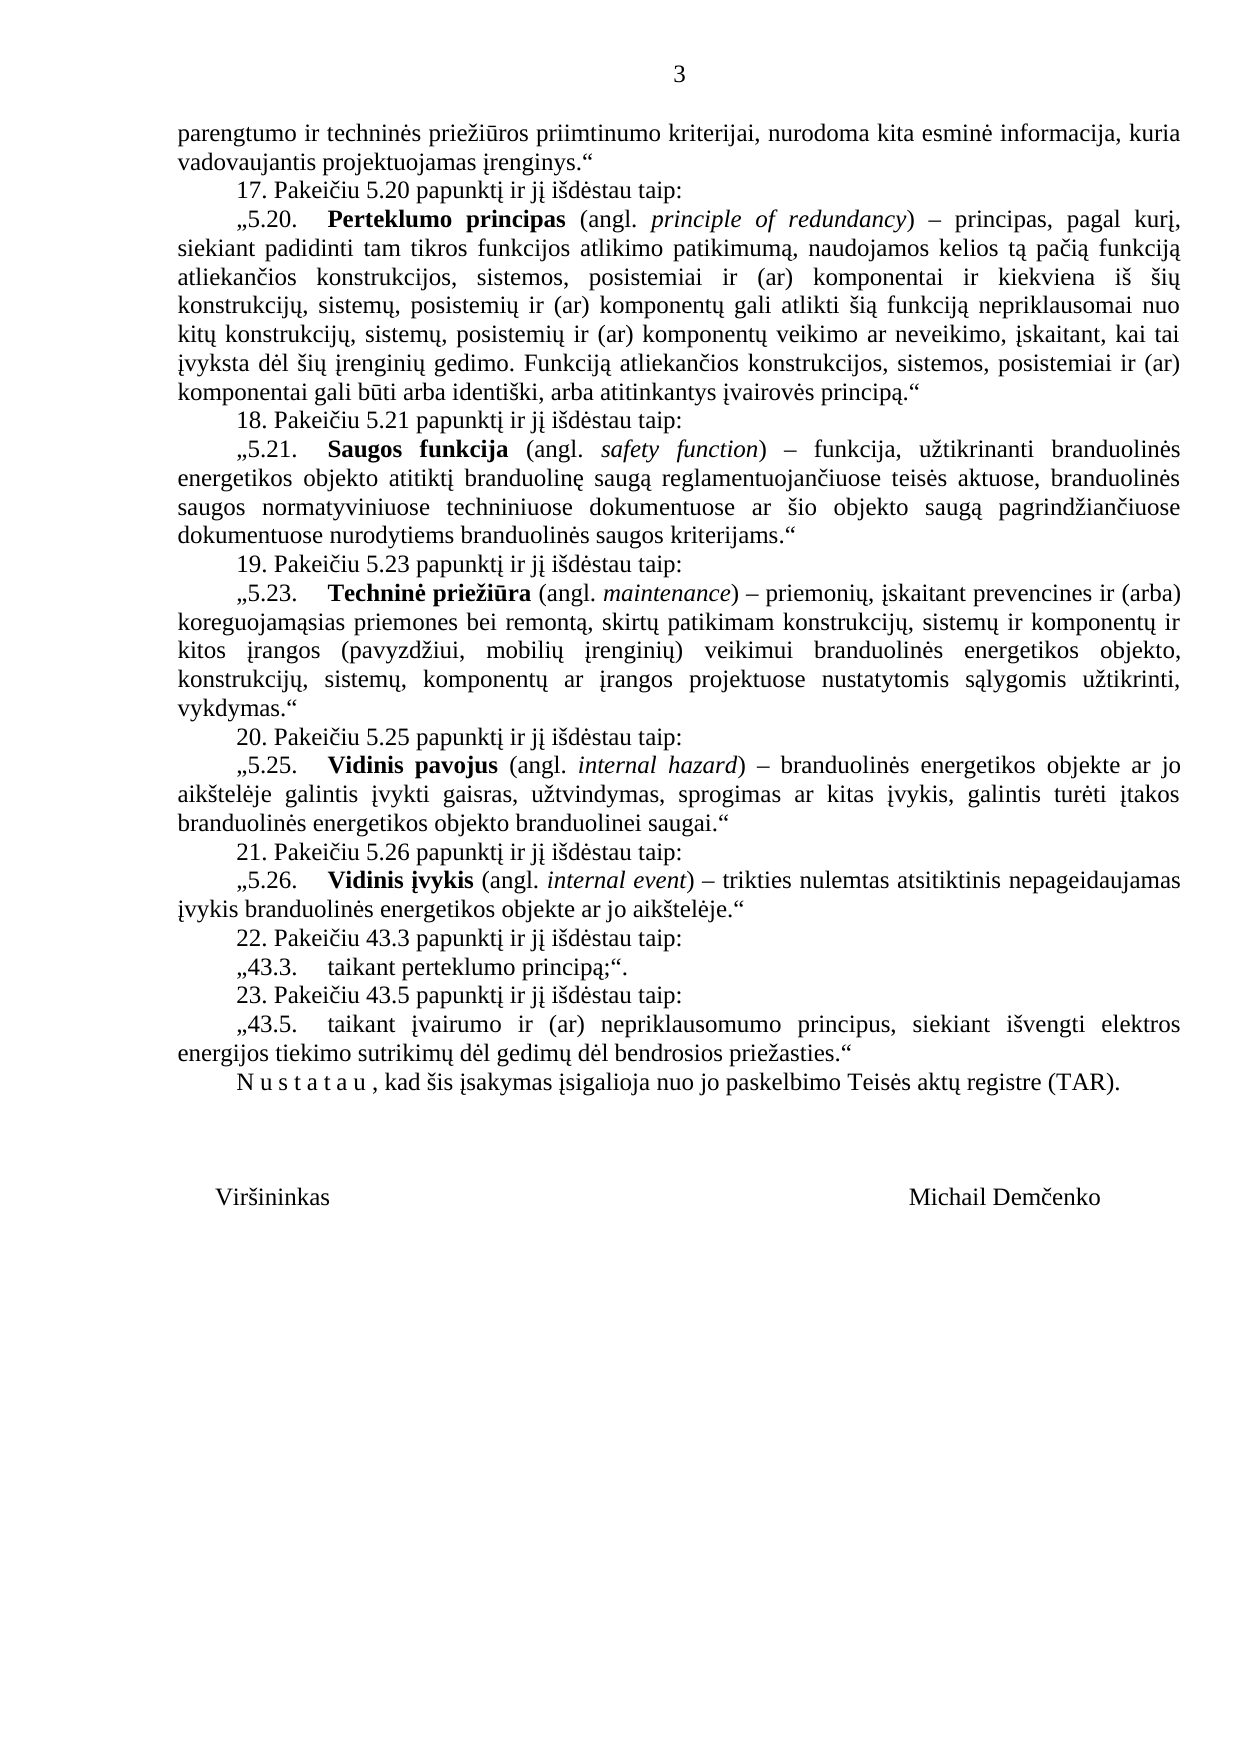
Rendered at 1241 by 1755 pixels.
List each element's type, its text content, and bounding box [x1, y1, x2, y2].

subtitle 17. Pakeičiu 5.20 papunktį ir jį išdėstau taip: [177, 176, 1181, 204]
text „5.26. Vidinis įvykis (angl. internal event) – trikties nulemtas atsitiktinis nepageidaujamas įvykis branduolinės energetikos objekte ar jo aikštelėje.“ [177, 866, 1181, 923]
subtitle 19. Pakeičiu 5.23 papunktį ir jį išdėstau taip: [177, 549, 1181, 578]
subtitle 20. Pakeičiu 5.25 papunktį ir jį išdėstau taip: [177, 722, 1181, 751]
subtitle 21. Pakeičiu 5.26 papunktį ir jį išdėstau taip: [177, 837, 1181, 866]
text „5.20. Perteklumo principas (angl. principle of redundancy) – principas, pagal kurį, siekiant padidinti tam tikros funkcijos atlikimo patikimumą, naudojamos kelios tą pačią funkciją atliekančios konstrukcijos, sistemos, posistemiai ir (ar) komponentai ir kiekviena iš šių konstrukcijų, sistemų, posistemių ir (ar) komponentų gali atlikti šią funkciją nepriklausomai nuo kitų konstrukcijų, sistemų, posistemių ir (ar) komponentų veikimo ar neveikimo, įskaitant, kai tai įvyksta dėl šių įrenginių gedimo. Funkciją atliekančios konstrukcijos, sistemos, posistemiai ir (ar) komponentai gali būti arba identiški, arba atitinkantys įvairovės principą.“ [177, 204, 1181, 406]
text „5.21. Saugos funkcija (angl. safety function) – funkcija, užtikrinanti branduolinės energetikos objekto atitiktį branduolinę saugą reglamentuojančiuose teisės aktuose, branduolinės saugos normatyviniuose techniniuose dokumentuose ar šio objekto saugą pagrindžiančiuose dokumentuose nurodytiems branduolinės saugos kriterijams.“ [177, 434, 1181, 549]
text „5.23. Techninė priežiūra (angl. maintenance) – priemonių, įskaitant prevencines ir (arba) koreguojamąsias priemones bei remontą, skirtų patikimam konstrukcijų, sistemų ir komponentų ir kitos įrangos (pavyzdžiui, mobilių įrenginių) veikimui branduolinės energetikos objekto, konstrukcijų, sistemų, komponentų ar įrangos projektuose nustatytomis sąlygomis užtikrinti, vykdymas.“ [177, 578, 1181, 722]
text „43.3. taikant perteklumo principą;“. [177, 952, 1181, 981]
subtitle 18. Pakeičiu 5.21 papunktį ir jį išdėstau taip: [177, 406, 1181, 434]
text Viršininkas Michail Demčenko [177, 1182, 1181, 1211]
text „5.25. Vidinis pavojus (angl. internal hazard) – branduolinės energetikos objekte ar jo aikštelėje galintis įvykti gaisras, užtvindymas, sprogimas ar kitas įvykis, galintis turėti įtakos branduolinės energetikos objekto branduolinei saugai.“ [177, 751, 1181, 837]
text parengtumo ir techninės priežiūros priimtinumo kriterijai, nurodoma kita esminė informacija, kuria vadovaujantis projektuojamas įrenginys.“ [177, 118, 1181, 176]
subtitle Nustatau, kad šis įsakymas įsigalioja nuo jo paskelbimo Teisės aktų registre (TAR). [177, 1067, 1181, 1096]
subtitle 23. Pakeičiu 43.5 papunktį ir jį išdėstau taip: [177, 981, 1181, 1009]
subtitle 22. Pakeičiu 43.3 papunktį ir jį išdėstau taip: [177, 923, 1181, 952]
text „43.5. taikant įvairumo ir (ar) nepriklausomumo principus, siekiant išvengti elektros energijos tiekimo sutrikimų dėl gedimų dėl bendrosios priežasties.“ [177, 1009, 1181, 1067]
